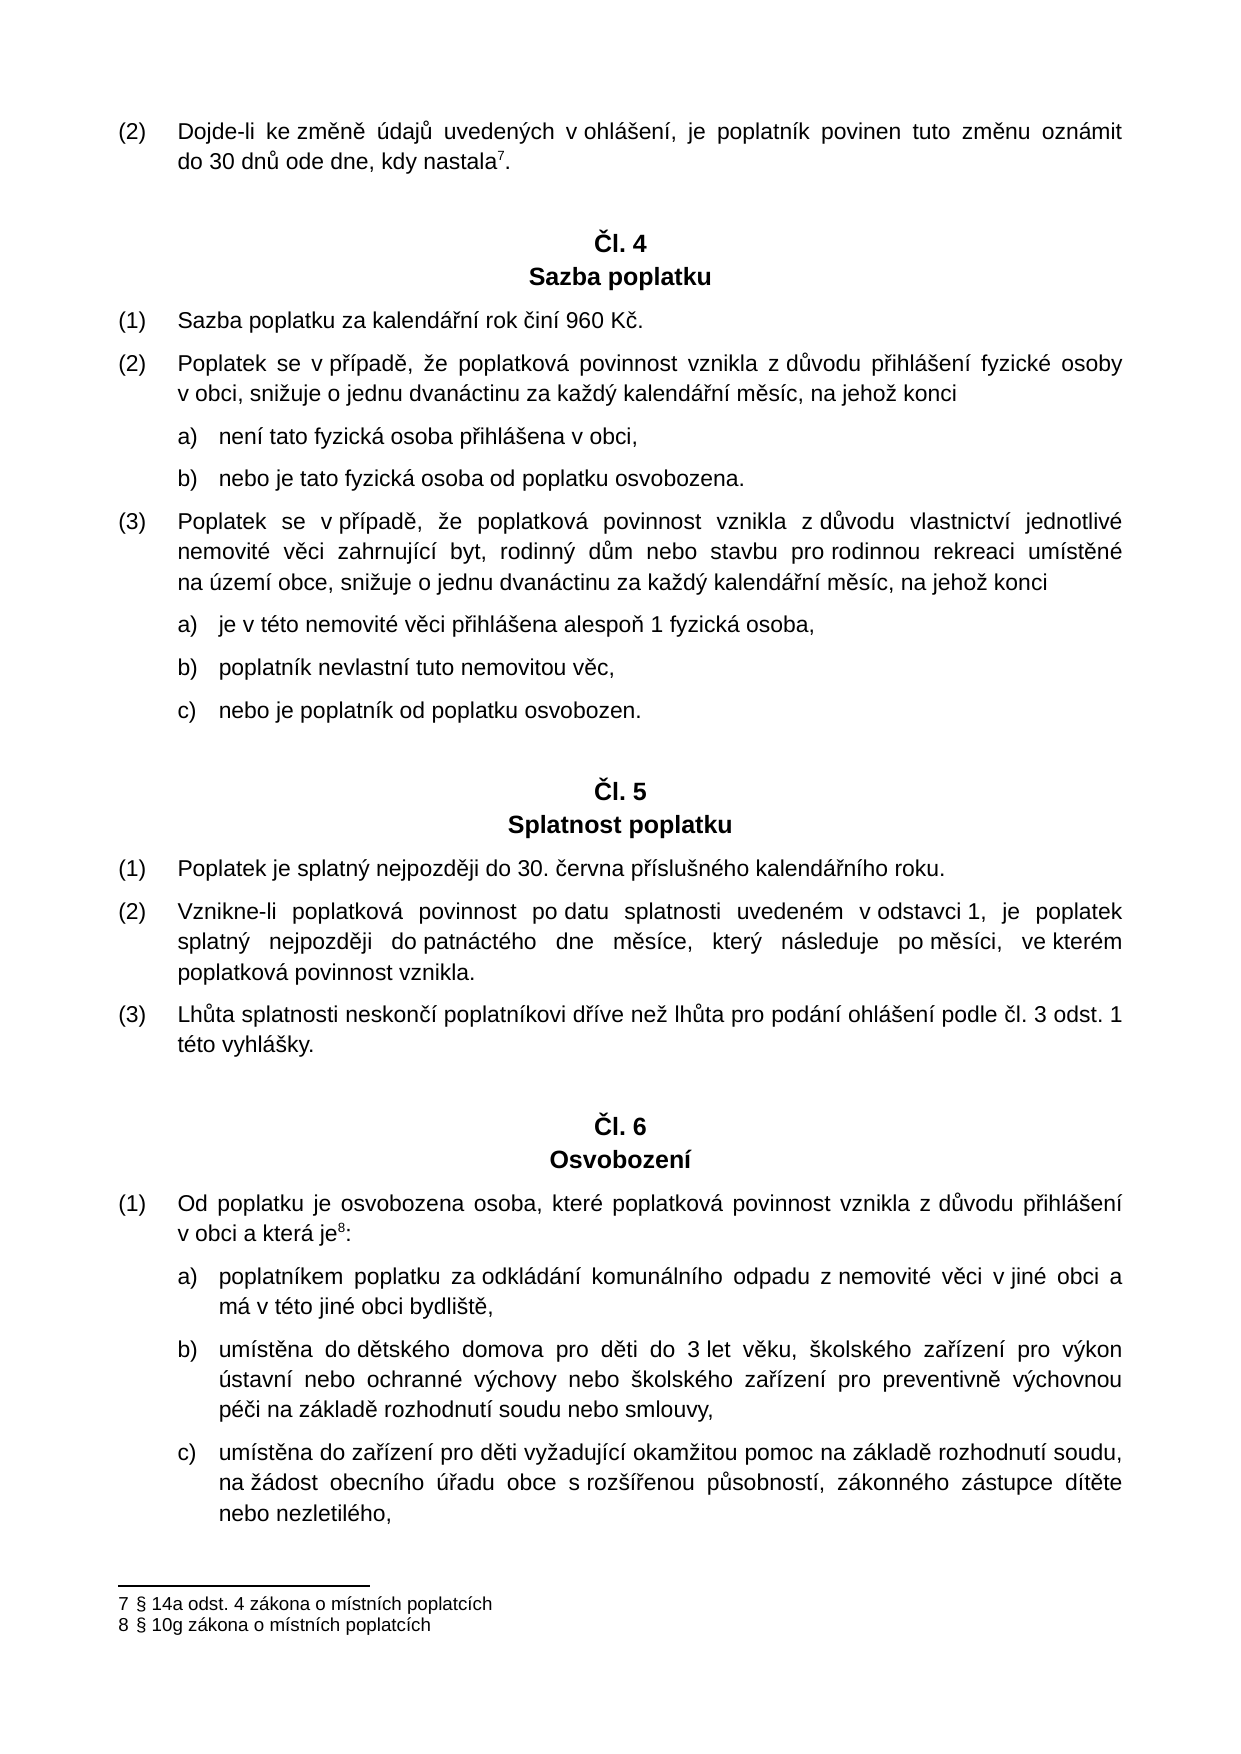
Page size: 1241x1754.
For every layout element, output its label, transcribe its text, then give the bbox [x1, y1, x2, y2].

list poplatníkem poplatku za odkládání komunálního odpadu z nemovité věci v jiné obci a má v této jiné obci bydliště, [177, 1263, 1122, 1320]
list Poplatek je splatný nejpozději do 30. června příslušného kalendářního roku. [118, 855, 1122, 882]
list § 10g zákona o místních poplatcích [118, 1614, 1122, 1635]
list nebo je poplatník od poplatku osvobozen. [177, 697, 1122, 723]
list nebo je tato fyzická osoba od poplatku osvobozena. [177, 465, 1122, 492]
list Poplatek se v případě, že poplatková povinnost vznikla z důvodu přihlášení fyzické osoby v obci, snižuje o jednu dvanáctinu za každý kalendářní měsíc, na jehož konci [118, 350, 1122, 406]
list § 14a odst. 4 zákona o místních poplatcích [118, 1592, 1122, 1614]
list Vznikne-li poplatková povinnost po datu splatnosti uvedeném v odstavci 1, je poplatek splatný nejpozději do patnáctého dne měsíce, který následuje po měsíci, ve kterém poplatková povinnost vznikla. [118, 898, 1122, 985]
list není tato fyzická osoba přihlášena v obci, [177, 423, 1122, 449]
list Dojde-li ke změně údajů uvedených v ohlášení, je poplatník povinen tuto změnu oznámit do 30 dnů ode dne, kdy nastala. [118, 118, 1122, 175]
subtitle Čl. 5 Splatnost poplatku [118, 777, 1122, 839]
list umístěna do zařízení pro děti vyžadující okamžitou pomoc na základě rozhodnutí soudu, na žádost obecního úřadu obce s rozšířenou působností, zákonného zástupce dítěte nebo nezletilého, [177, 1439, 1122, 1526]
subtitle Čl. 6 Osvobození [118, 1112, 1122, 1173]
list Od poplatku je osvobozena osoba, které poplatková povinnost vznikla z důvodu přihlášení v obci a která je: [118, 1190, 1122, 1247]
subtitle Čl. 4 Sazba poplatku [118, 228, 1122, 290]
list poplatník nevlastní tuto nemovitou věc, [177, 654, 1122, 680]
list Lhůta splatnosti neskončí poplatníkovi dříve než lhůta pro podání ohlášení podle čl. 3 odst. 1 této vyhlášky. [118, 1001, 1122, 1058]
list je v této nemovité věci přihlášena alespoň 1 fyzická osoba, [177, 611, 1122, 638]
list umístěna do dětského domova pro děti do 3 let věku, školského zařízení pro výkon ústavní nebo ochranné výchovy nebo školského zařízení pro preventivně výchovnou péči na základě rozhodnutí soudu nebo smlouvy, [177, 1336, 1122, 1423]
list Sazba poplatku za kalendářní rok činí 960 Kč. [118, 307, 1122, 333]
list Poplatek se v případě, že poplatková povinnost vznikla z důvodu vlastnictví jednotlivé nemovité věci zahrnující byt, rodinný dům nebo stavbu pro rodinnou rekreaci umístěné na území obce, snižuje o jednu dvanáctinu za každý kalendářní měsíc, na jehož konci [118, 508, 1122, 595]
